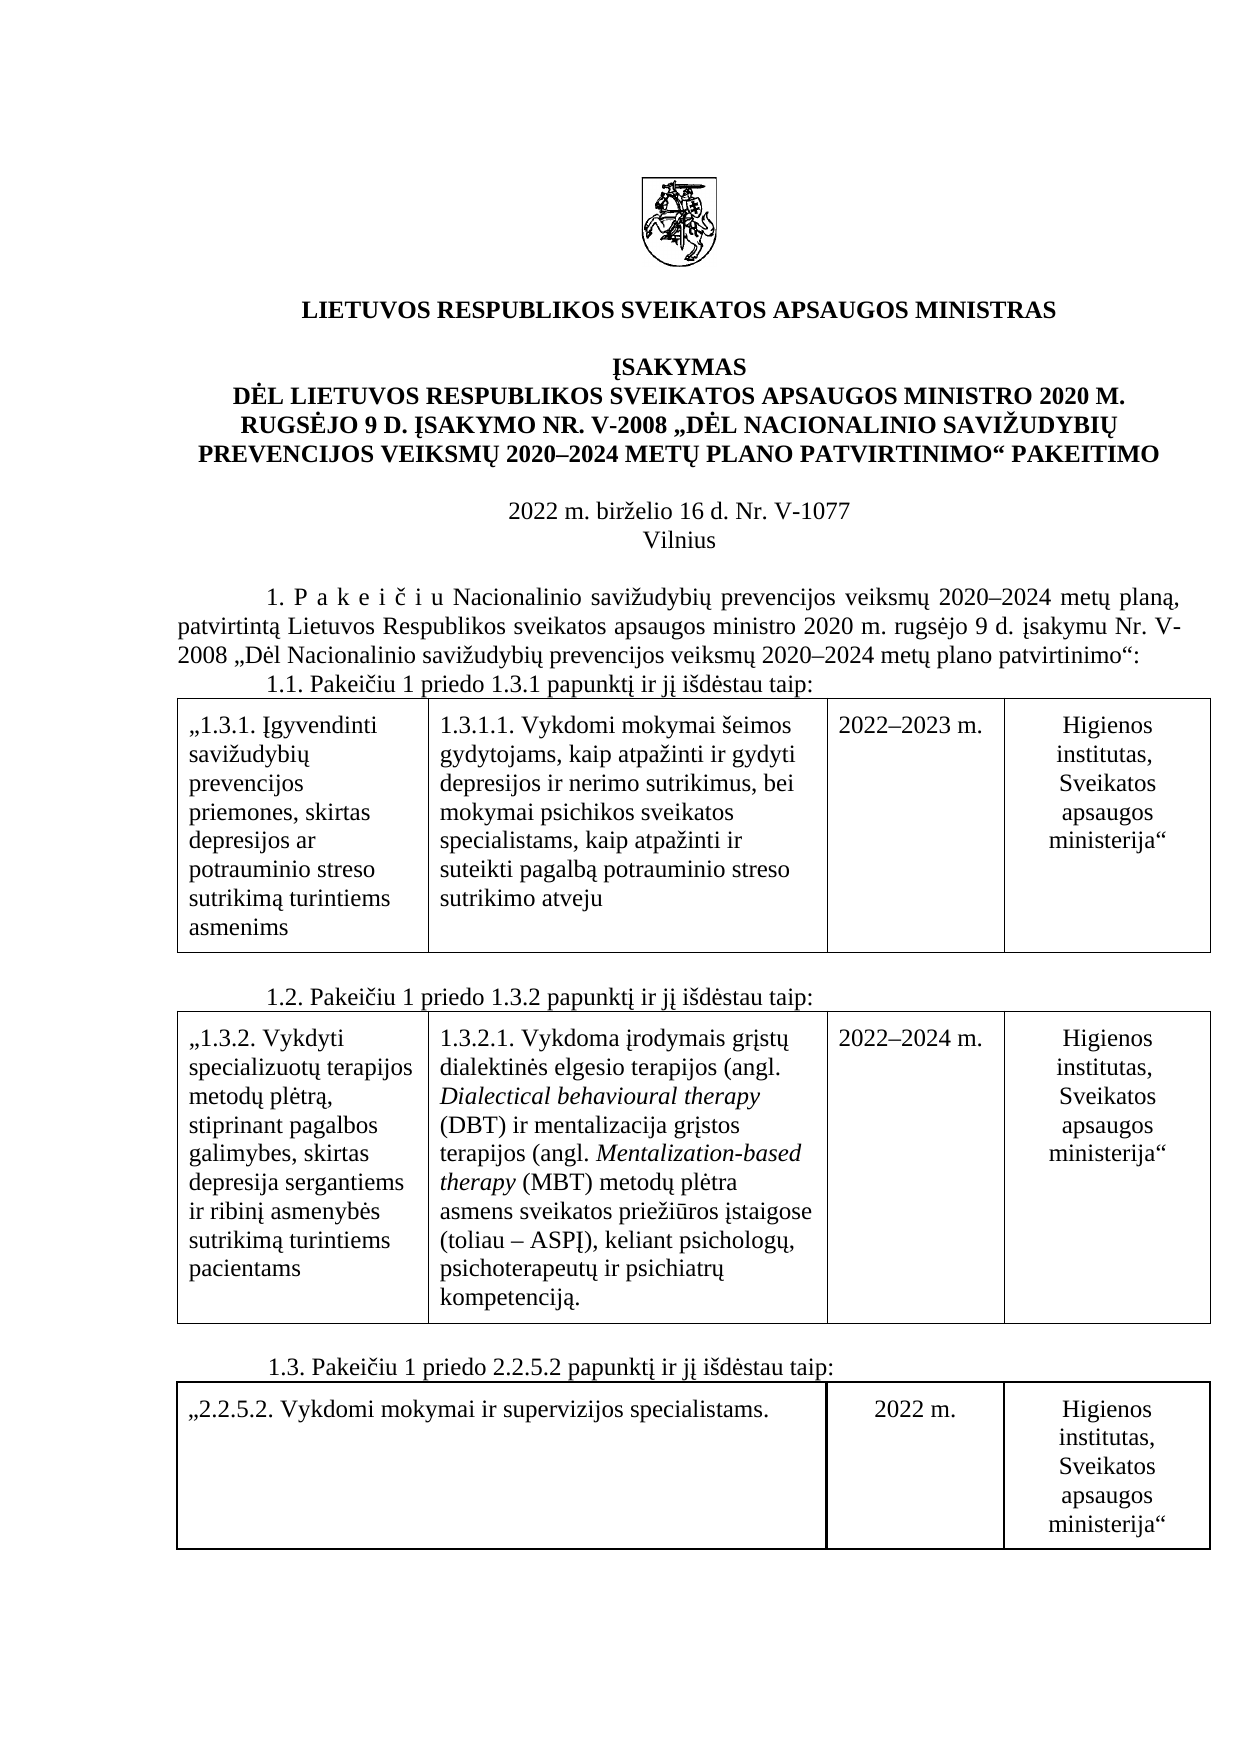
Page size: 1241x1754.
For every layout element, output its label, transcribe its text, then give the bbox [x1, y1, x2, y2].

text 1.1. Pakeičiu 1 priedo 1.3.1 papunktį ir jį išdėstau taip: [177, 669, 1181, 697]
table_header 1.3.1.1. Vykdomi mokymai šeimos gydytojams, kaip atpažinti ir gydyti depresijos ir nerimo sutrikimus, bei mokymai psichikos sveikatos specialistams, kaip atpažinti ir suteikti pagalbą potrauminio streso sutrikimo atveju [429, 699, 827, 952]
text 1.3. Pakeičiu 1 priedo 2.2.5.2 papunktį ir jį išdėstau taip: [177, 1352, 1181, 1381]
table_header Higienos institutas, Sveikatos apsaugos ministerija“ [1005, 1383, 1209, 1548]
text 2022 m. birželio 16 d. Nr. V-1077 [177, 496, 1181, 525]
text DĖL LIETUVOS RESPUBLIKOS SVEIKATOS APSAUGOS MINISTRO 2020 M. RUGSĖJO 9 D. ĮSAKYMO NR. V-2008 „DĖL NACIONALINIO SAVIŽUDYBIŲ PREVENCIJOS VEIKSMŲ 2020–2024 METŲ PLANO PATVIRTINIMO“ PAKEITIMO [177, 381, 1181, 467]
table_header „1.3.1. Įgyvendinti savižudybių prevencijos priemones, skirtas depresijos ar potrauminio streso sutrikimą turintiems asmenims [178, 699, 428, 952]
text ĮSAKYMAS [177, 352, 1181, 381]
text 1. P a k e i č i u Nacionalinio savižudybių prevencijos veiksmų 2020–2024 metų planą, patvirtintą Lietuvos Respublikos sveikatos apsaugos ministro 2020 m. rugsėjo 9 d. įsakymu Nr. V-2008 „Dėl Nacionalinio savižudybių prevencijos veiksmų 2020–2024 metų plano patvirtinimo“: [177, 582, 1181, 669]
table_header Higienos institutas, Sveikatos apsaugos ministerija“ [1005, 1012, 1210, 1323]
text Vilnius [177, 525, 1181, 554]
text LIETUVOS RESPUBLIKOS SVEIKATOS APSAUGOS MINISTRAS [177, 295, 1181, 324]
table_header 2022–2024 m. [828, 1012, 1004, 1323]
table_header „2.2.5.2. Vykdomi mokymai ir supervizijos specialistams. [178, 1383, 825, 1548]
table_header „1.3.2. Vykdyti specializuotų terapijos metodų plėtrą, stiprinant pagalbos galimybes, skirtas depresija sergantiems ir ribinį asmenybės sutrikimą turintiems pacientams [178, 1012, 428, 1323]
text 1.2. Pakeičiu 1 priedo 1.3.2 papunktį ir jį išdėstau taip: [177, 982, 1181, 1011]
table_header 2022–2023 m. [828, 699, 1004, 952]
table_header Higienos institutas, Sveikatos apsaugos ministerija“ [1005, 699, 1210, 952]
table_header 2022 m. [828, 1383, 1003, 1548]
table_header 1.3.2.1. Vykdoma įrodymais grįstų dialektinės elgesio terapijos (angl. Dialectical behavioural therapy (DBT) ir mentalizacija grįstos terapijos (angl. Mentalization-based therapy (MBT) metodų plėtra asmens sveikatos priežiūros įstaigose (toliau – ASPĮ), keliant psichologų, psichoterapeutų ir psichiatrų kompetenciją. [429, 1012, 827, 1323]
